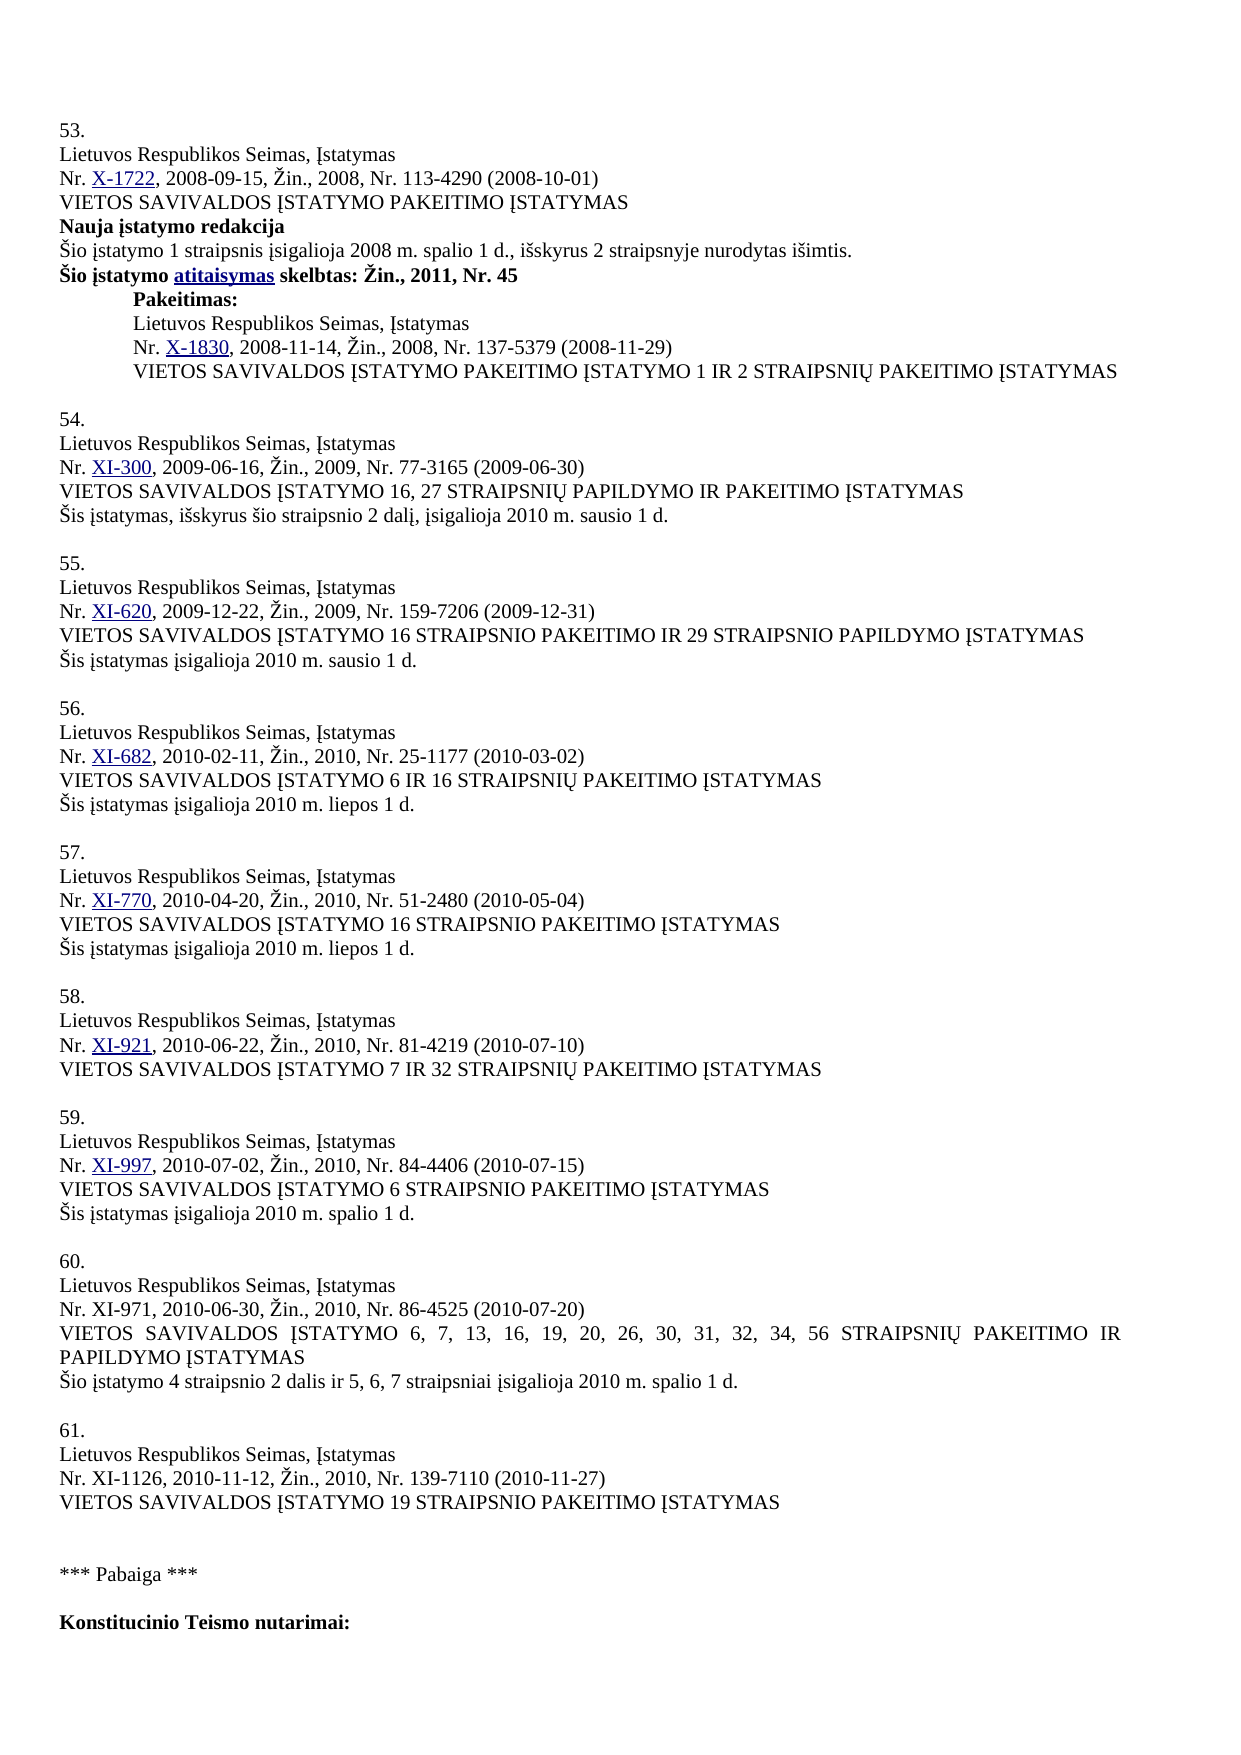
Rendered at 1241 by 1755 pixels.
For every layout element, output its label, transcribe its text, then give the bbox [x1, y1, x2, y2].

text Šio įstatymo atitaisymas skelbtas: Žin., 2011, Nr. 45 [59, 262, 1122, 287]
text Nr. XI-997, 2010-07-02, Žin., 2010, Nr. 84-4406 (2010-07-15) [59, 1153, 1122, 1177]
text 59. [59, 1105, 1122, 1129]
text VIETOS SAVIVALDOS ĮSTATYMO 6 STRAIPSNIO PAKEITIMO ĮSTATYMAS [59, 1177, 1122, 1201]
text Šis įstatymas, išskyrus šio straipsnio 2 dalį, įsigalioja 2010 m. sausio 1 d. [59, 503, 1122, 527]
text *** Pabaiga *** [59, 1562, 1122, 1586]
text 53. [59, 118, 1122, 142]
text Šis įstatymas įsigalioja 2010 m. liepos 1 d. [59, 936, 1122, 960]
text Konstitucinio Teismo nutarimai: [59, 1610, 1122, 1634]
text Nr. X-1830, 2008-11-14, Žin., 2008, Nr. 137-5379 (2008-11-29) [59, 335, 1122, 359]
text Lietuvos Respublikos Seimas, Įstatymas [59, 311, 1122, 335]
text Lietuvos Respublikos Seimas, Įstatymas [59, 142, 1122, 166]
text VIETOS SAVIVALDOS ĮSTATYMO 19 STRAIPSNIO PAKEITIMO ĮSTATYMAS [59, 1490, 1122, 1514]
text VIETOS SAVIVALDOS ĮSTATYMO PAKEITIMO ĮSTATYMAS [59, 190, 1122, 214]
text Lietuvos Respublikos Seimas, Įstatymas [59, 1008, 1122, 1032]
text 61. [59, 1417, 1122, 1442]
text Lietuvos Respublikos Seimas, Įstatymas [59, 864, 1122, 888]
text Lietuvos Respublikos Seimas, Įstatymas [59, 575, 1122, 599]
text VIETOS SAVIVALDOS ĮSTATYMO 7 IR 32 STRAIPSNIŲ PAKEITIMO ĮSTATYMAS [59, 1057, 1122, 1081]
text Šis įstatymas įsigalioja 2010 m. sausio 1 d. [59, 647, 1122, 672]
text Šis įstatymas įsigalioja 2010 m. liepos 1 d. [59, 792, 1122, 816]
text Nr. XI-770, 2010-04-20, Žin., 2010, Nr. 51-2480 (2010-05-04) [59, 888, 1122, 912]
text Pakeitimas: [59, 287, 1122, 311]
text 56. [59, 696, 1122, 720]
text Lietuvos Respublikos Seimas, Įstatymas [59, 720, 1122, 744]
text Nr. X-1722, 2008-09-15, Žin., 2008, Nr. 113-4290 (2008-10-01) [59, 166, 1122, 190]
text Nr. XI-971, 2010-06-30, Žin., 2010, Nr. 86-4525 (2010-07-20) [59, 1297, 1122, 1321]
text VIETOS SAVIVALDOS ĮSTATYMO 16 STRAIPSNIO PAKEITIMO ĮSTATYMAS [59, 912, 1122, 936]
text 58. [59, 984, 1122, 1008]
text 55. [59, 551, 1122, 575]
text 60. [59, 1249, 1122, 1273]
text VIETOS SAVIVALDOS ĮSTATYMO 16, 27 STRAIPSNIŲ PAPILDYMO IR PAKEITIMO ĮSTATYMAS [59, 479, 1122, 503]
text Lietuvos Respublikos Seimas, Įstatymas [59, 1273, 1122, 1297]
text Nauja įstatymo redakcija [59, 214, 1122, 238]
text VIETOS SAVIVALDOS ĮSTATYMO 6, 7, 13, 16, 19, 20, 26, 30, 31, 32, 34, 56 STRAIPSNIŲ PAKEITIMO IR PAPILDYMO ĮSTATYMAS [59, 1321, 1122, 1369]
text Nr. XI-1126, 2010-11-12, Žin., 2010, Nr. 139-7110 (2010-11-27) [59, 1466, 1122, 1490]
text Nr. XI-682, 2010-02-11, Žin., 2010, Nr. 25-1177 (2010-03-02) [59, 744, 1122, 768]
text Lietuvos Respublikos Seimas, Įstatymas [59, 431, 1122, 455]
text Nr. XI-620, 2009-12-22, Žin., 2009, Nr. 159-7206 (2009-12-31) [59, 599, 1122, 623]
text VIETOS SAVIVALDOS ĮSTATYMO PAKEITIMO ĮSTATYMO 1 IR 2 STRAIPSNIŲ PAKEITIMO ĮSTATYMAS [133, 359, 1122, 383]
text 57. [59, 840, 1122, 864]
text Lietuvos Respublikos Seimas, Įstatymas [59, 1129, 1122, 1153]
text VIETOS SAVIVALDOS ĮSTATYMO 6 IR 16 STRAIPSNIŲ PAKEITIMO ĮSTATYMAS [59, 768, 1122, 792]
text Šis įstatymas įsigalioja 2010 m. spalio 1 d. [59, 1201, 1122, 1225]
text Šio įstatymo 4 straipsnio 2 dalis ir 5, 6, 7 straipsniai įsigalioja 2010 m. spalio 1 d. [59, 1369, 1122, 1393]
text Nr. XI-300, 2009-06-16, Žin., 2009, Nr. 77-3165 (2009-06-30) [59, 455, 1122, 479]
text Lietuvos Respublikos Seimas, Įstatymas [59, 1442, 1122, 1466]
text 54. [59, 407, 1122, 431]
text VIETOS SAVIVALDOS ĮSTATYMO 16 STRAIPSNIO PAKEITIMO IR 29 STRAIPSNIO PAPILDYMO ĮSTATYMAS [59, 623, 1122, 647]
text Šio įstatymo 1 straipsnis įsigalioja 2008 m. spalio 1 d., išskyrus 2 straipsnyje nurodytas išimtis. [59, 238, 1122, 262]
text Nr. XI-921, 2010-06-22, Žin., 2010, Nr. 81-4219 (2010-07-10) [59, 1032, 1122, 1057]
